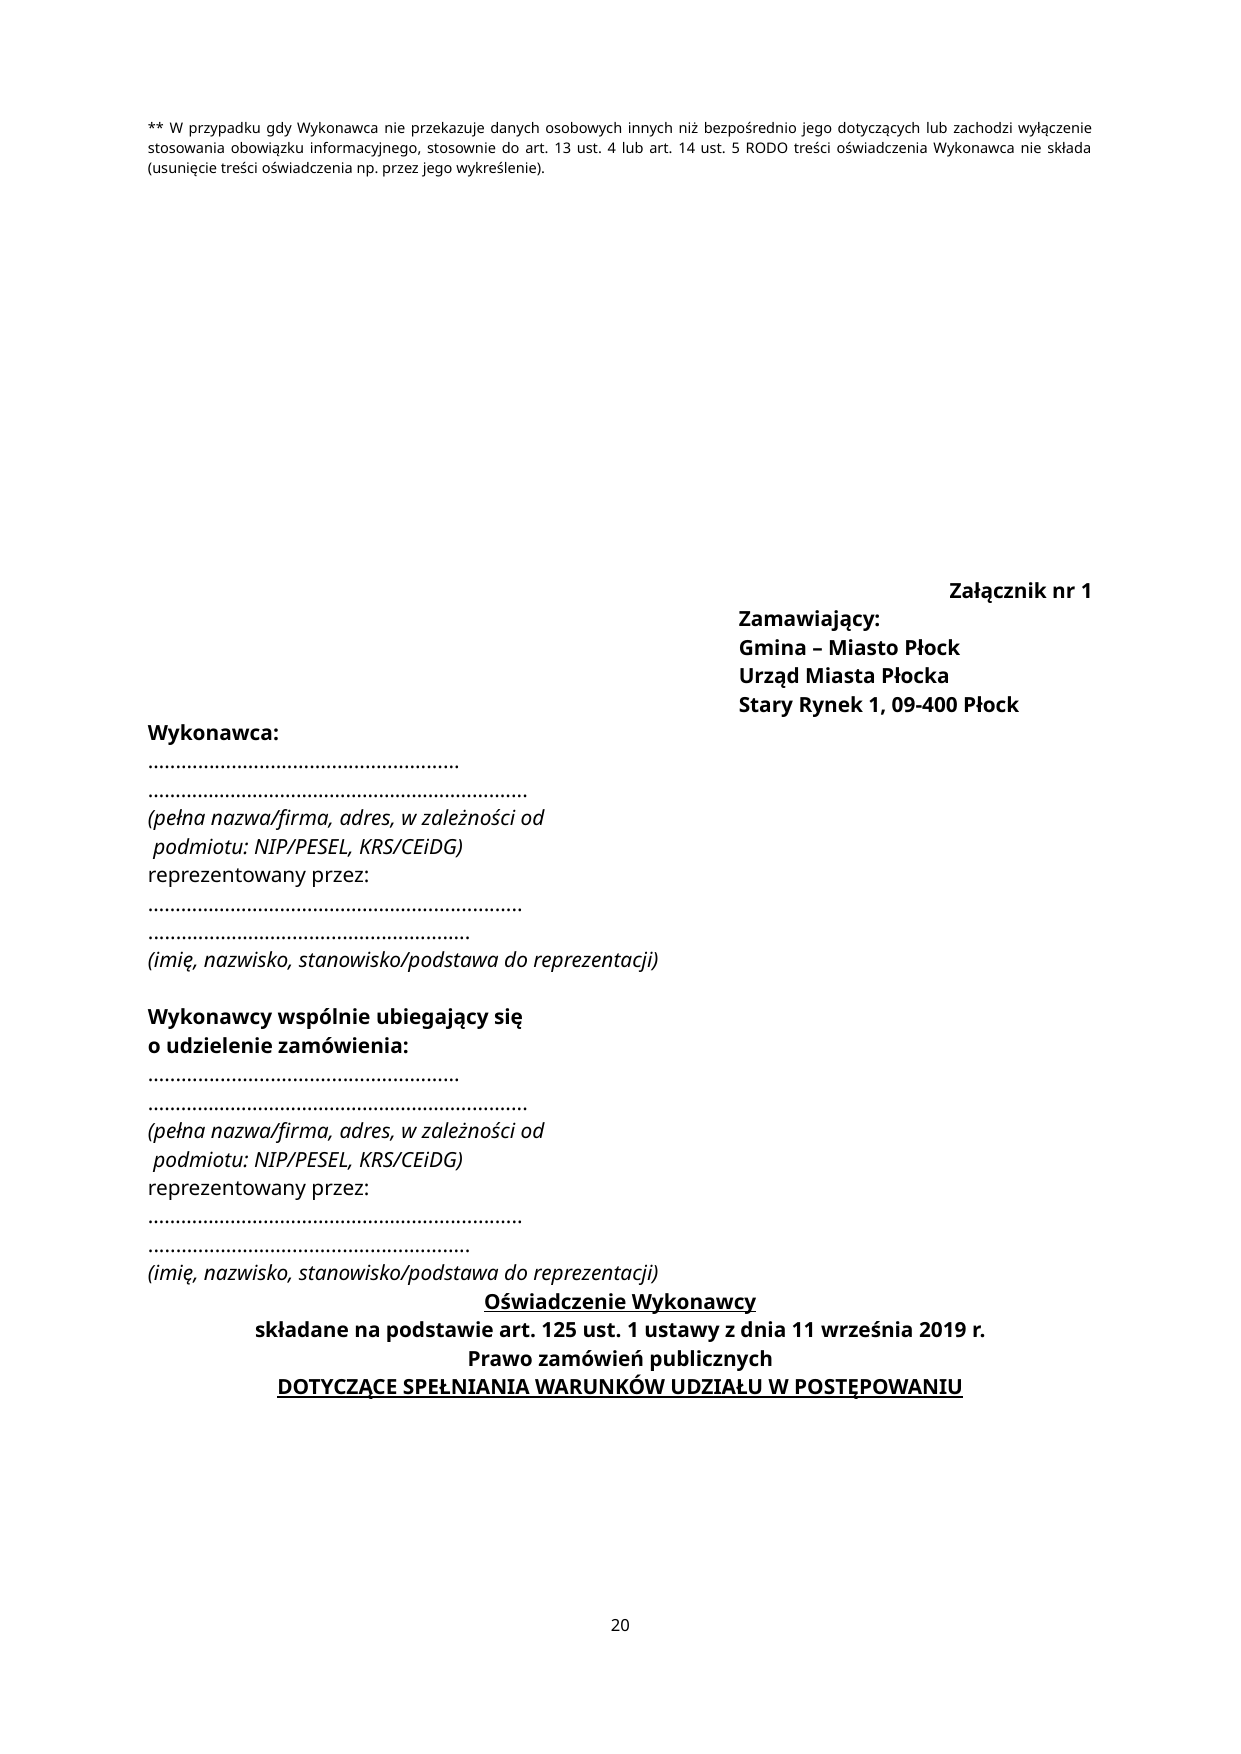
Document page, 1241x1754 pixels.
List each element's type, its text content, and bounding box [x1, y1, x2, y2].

text Wykonawcy wspólnie ubiegający się [148, 1002, 1093, 1031]
text Prawo zamówień publicznych [148, 1344, 1093, 1372]
text (imię, nazwisko, stanowisko/podstawa do reprezentacji) [148, 1258, 1093, 1287]
text składane na podstawie art. 125 ust. 1 ustawy z dnia 11 września 2019 r. [148, 1315, 1093, 1344]
text podmiotu: NIP/PESEL, KRS/CEiDG) [148, 832, 1093, 860]
text Wykonawca: [148, 718, 1093, 747]
text reprezentowany przez: [148, 860, 1093, 889]
text Zamawiający: [148, 604, 1093, 633]
text (pełna nazwa/firma, adres, w zależności od [148, 1116, 1093, 1145]
text (pełna nazwa/firma, adres, w zależności od [148, 803, 1093, 832]
text .............……….................................... [148, 917, 1093, 946]
text Urząd Miasta Płocka [148, 661, 1093, 690]
text Stary Rynek 1, 09-400 Płock [148, 690, 1093, 718]
text .............……….................................... [148, 1230, 1093, 1258]
text o udzielenie zamówienia: [148, 1031, 1093, 1059]
text …………………………………………………............ [148, 1088, 1093, 1116]
text ** W przypadku gdy Wykonawca nie przekazuje danych osobowych innych niż bezpośrednio jego dotyczących lub zachodzi wyłączenie stosowania obowiązku informacyjnego, stosownie do art. 13 ust. 4 lub art. 14 ust. 5 RODO treści oświadczenia Wykonawca nie składa (usunięcie treści oświadczenia np. przez jego wykreślenie). [148, 118, 1093, 178]
text DOTYCZĄCE SPEŁNIANIA WARUNKÓW UDZIAŁU W POSTĘPOWANIU [148, 1372, 1093, 1401]
text …………………………………………………............ [148, 775, 1093, 803]
text ……………………………………………................. [148, 1202, 1093, 1230]
text Gmina – Miasto Płock [148, 633, 1093, 661]
text Oświadczenie Wykonawcy [148, 1287, 1093, 1315]
text ……………………………………………................. [148, 889, 1093, 917]
text Załącznik nr 1 [148, 576, 1093, 604]
text podmiotu: NIP/PESEL, KRS/CEiDG) [148, 1145, 1093, 1173]
text reprezentowany przez: [148, 1173, 1093, 1202]
text (imię, nazwisko, stanowisko/podstawa do reprezentacji) [148, 946, 1093, 974]
text …..................................................... [148, 1059, 1093, 1088]
text …..................................................... [148, 747, 1093, 775]
